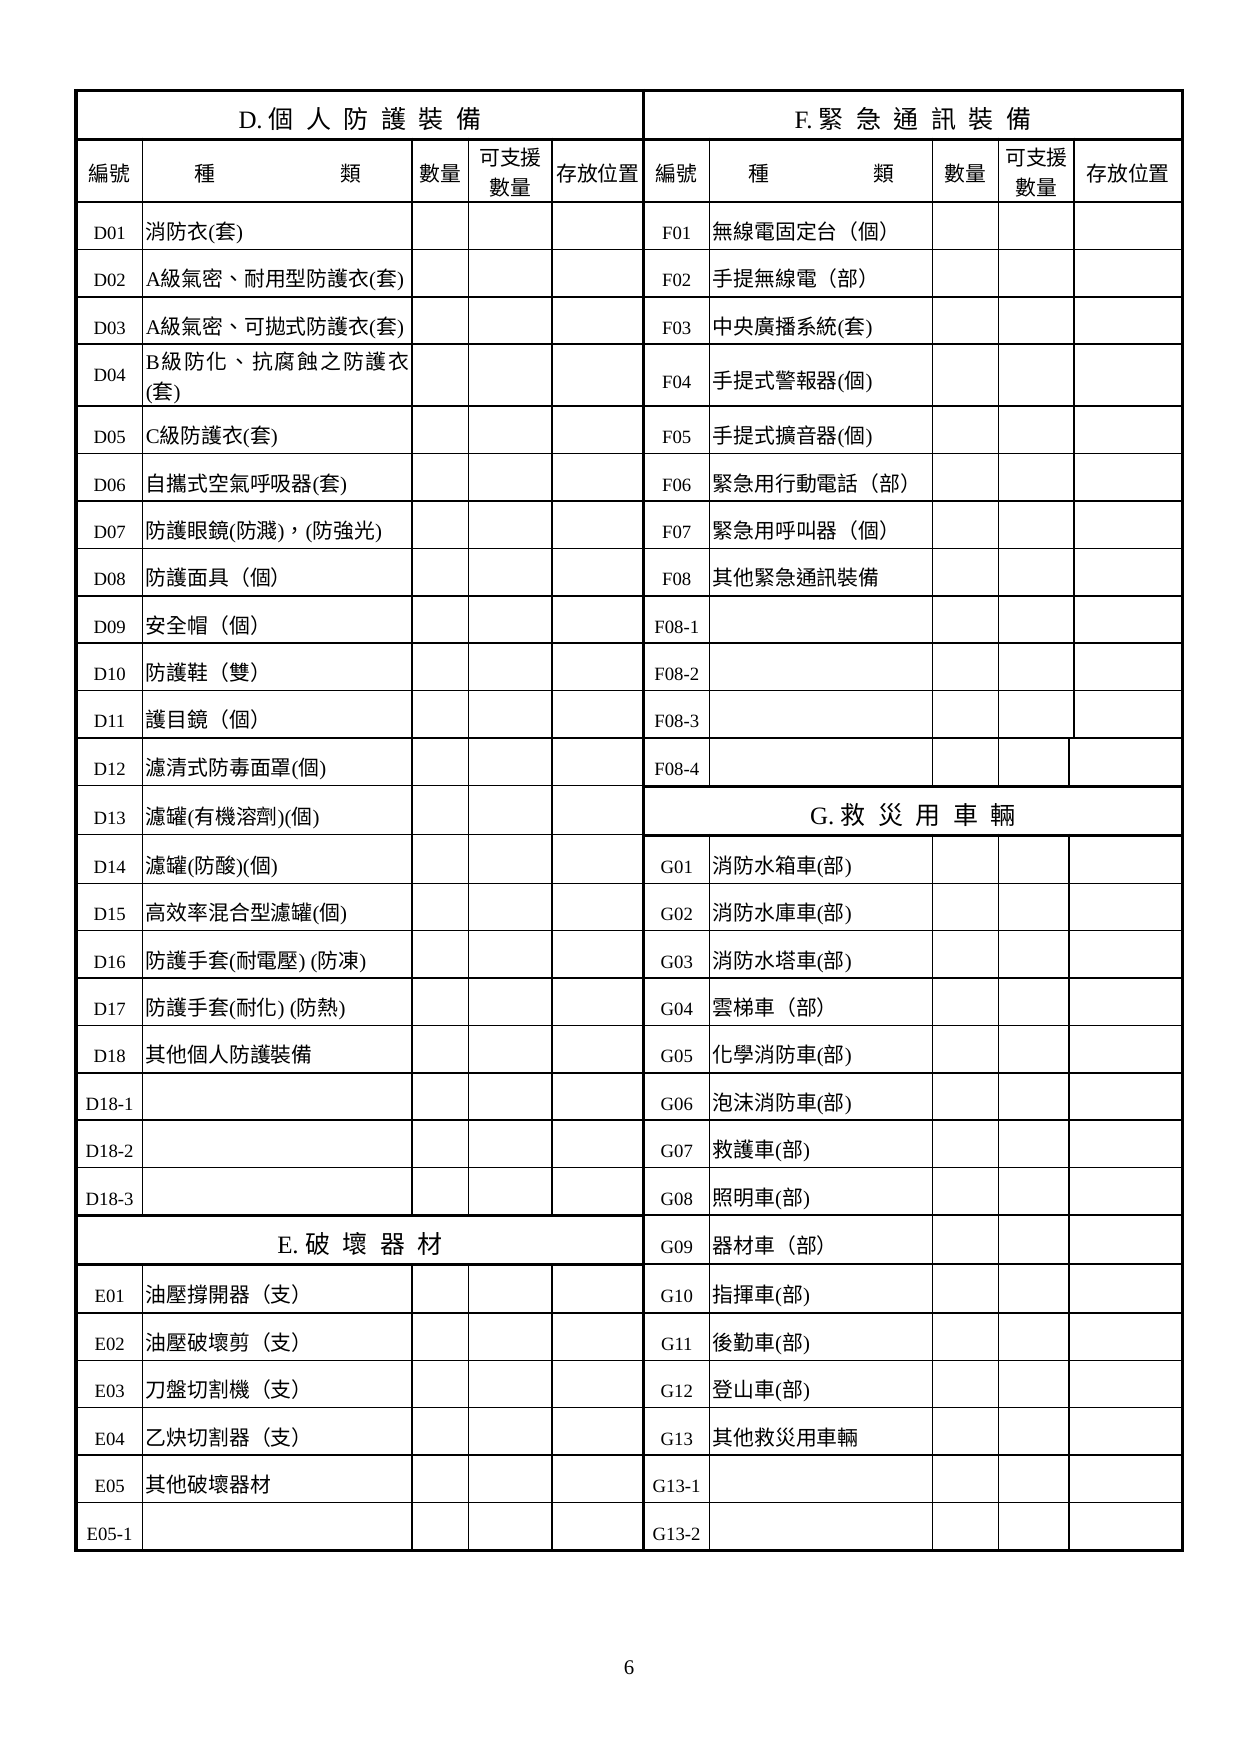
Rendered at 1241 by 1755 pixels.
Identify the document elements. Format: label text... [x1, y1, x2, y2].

table_cell 油壓破壞剪（支） [143, 1314, 411, 1359]
table_cell 其他救災用車輛 [710, 1408, 932, 1454]
table_cell [933, 1503, 998, 1549]
table_cell [469, 1074, 551, 1119]
table_cell [1075, 298, 1181, 343]
table_cell 手提無線電（部） [710, 250, 932, 296]
table_cell A級氣密、耐用型防護衣(套) [143, 250, 411, 296]
table_cell D17 [78, 979, 142, 1024]
table_cell [413, 298, 468, 343]
table_cell 雲梯車（部） [710, 979, 932, 1024]
table_cell D05 [78, 407, 142, 453]
table_cell [469, 835, 551, 882]
table_cell [999, 1503, 1068, 1549]
table_cell 編號 [78, 141, 142, 201]
table_cell D10 [78, 644, 142, 690]
table_cell G10 [645, 1265, 709, 1312]
table_cell [553, 1168, 642, 1214]
table_cell [553, 691, 642, 737]
table_cell [1070, 1026, 1181, 1072]
table_cell [999, 1361, 1068, 1407]
table_cell 防護鞋（雙） [143, 644, 411, 690]
table_cell [710, 739, 932, 784]
table_cell 照明車(部) [710, 1168, 932, 1214]
table_cell [469, 644, 551, 690]
table_cell G04 [645, 979, 709, 1024]
table_cell [1075, 407, 1181, 453]
table_cell [143, 1168, 411, 1214]
table_cell [469, 931, 551, 977]
table_cell E02 [78, 1314, 142, 1359]
table_cell A級氣密、可拋式防護衣(套) [143, 298, 411, 343]
table_cell G08 [645, 1168, 709, 1214]
table_cell D18-3 [78, 1168, 142, 1214]
table_cell 化學消防車(部) [710, 1026, 932, 1072]
table_cell 防護面具（個） [143, 549, 411, 595]
table_cell [999, 407, 1073, 453]
table_cell [710, 597, 932, 642]
table_cell 濾罐(有機溶劑)(個) [143, 786, 411, 833]
table_cell D07 [78, 502, 142, 547]
table_cell [553, 1361, 642, 1407]
table_cell 種 類 [143, 141, 411, 201]
table_cell 存放位置 [1075, 141, 1181, 201]
table_cell [999, 739, 1068, 784]
table_cell [413, 549, 468, 595]
table_cell 可支援數量 [999, 141, 1073, 201]
table_cell [1070, 1314, 1181, 1359]
table_cell [553, 644, 642, 690]
table_cell 油壓撐開器（支） [143, 1266, 411, 1312]
table_cell [999, 250, 1073, 296]
table_cell [999, 502, 1073, 547]
table_cell G13-1 [645, 1456, 709, 1502]
table_cell D08 [78, 549, 142, 595]
table_cell 種 類 [710, 141, 932, 201]
table_cell F08-1 [645, 597, 709, 642]
table_cell G13 [645, 1408, 709, 1454]
table_cell B級防化、抗腐蝕之防護衣(套) [143, 345, 411, 405]
table_cell [413, 835, 468, 882]
table_cell 防護手套(耐電壓) (防凍) [143, 931, 411, 977]
table_cell [1070, 1265, 1181, 1312]
table_cell 存放位置 [553, 141, 642, 201]
table_cell 無線電固定台（個） [710, 203, 932, 248]
table_cell [933, 298, 998, 343]
table_cell [553, 345, 642, 405]
table_cell [469, 1121, 551, 1167]
table_cell [1070, 931, 1181, 977]
table_cell F08-4 [645, 739, 709, 784]
table_cell 數量 [413, 141, 468, 201]
table_cell 後勤車(部) [710, 1314, 932, 1359]
table_cell F08-2 [645, 644, 709, 690]
table_cell G03 [645, 931, 709, 977]
table_cell [469, 1266, 551, 1312]
table_cell G. 救 災 用 車 輛 [645, 788, 1181, 833]
table_cell [469, 454, 551, 500]
table_cell E. 破 壞 器 材 [78, 1217, 642, 1263]
table_cell [710, 644, 932, 690]
table_cell [413, 502, 468, 547]
table_cell [933, 691, 998, 737]
table_cell [413, 1026, 468, 1072]
table_cell 防護手套(耐化) (防熱) [143, 979, 411, 1024]
table_cell [413, 691, 468, 737]
table_cell 濾清式防毒面罩(個) [143, 739, 411, 784]
table_cell F08-3 [645, 691, 709, 737]
table_cell [469, 250, 551, 296]
table_cell G12 [645, 1361, 709, 1407]
table_cell [553, 884, 642, 930]
table_cell [469, 1456, 551, 1502]
table_cell G07 [645, 1121, 709, 1167]
table_cell [999, 1265, 1068, 1312]
table_cell [413, 345, 468, 405]
table_cell F08 [645, 549, 709, 595]
table_cell [933, 345, 998, 405]
table_cell [413, 597, 468, 642]
table_cell [1075, 549, 1181, 595]
table_cell [553, 1121, 642, 1167]
table_cell [553, 739, 642, 784]
table_cell 手提式警報器(個) [710, 345, 932, 405]
table_cell 器材車（部） [710, 1216, 932, 1263]
table_cell G05 [645, 1026, 709, 1072]
table_cell 救護車(部) [710, 1121, 932, 1167]
table_cell [933, 549, 998, 595]
table_cell 自攜式空氣呼吸器(套) [143, 454, 411, 500]
table_cell 中央廣播系統(套) [710, 298, 932, 343]
table_cell [553, 1408, 642, 1454]
table_cell [933, 250, 998, 296]
table_cell 護目鏡（個） [143, 691, 411, 737]
table_cell 編號 [645, 141, 709, 201]
table_cell [469, 884, 551, 930]
table_cell G06 [645, 1074, 709, 1119]
table_cell [469, 691, 551, 737]
table_cell 防護眼鏡(防濺)，(防強光) [143, 502, 411, 547]
table_cell [143, 1503, 411, 1549]
table_cell [999, 1168, 1068, 1214]
table_cell [469, 786, 551, 833]
table_cell F02 [645, 250, 709, 296]
table_cell [413, 979, 468, 1024]
table_cell [999, 691, 1073, 737]
table_cell [933, 1216, 998, 1263]
table_cell 消防水箱車(部) [710, 837, 932, 882]
table_cell [933, 739, 998, 784]
table_cell [553, 1026, 642, 1072]
table_cell 緊急用行動電話（部） [710, 454, 932, 500]
table_cell 數量 [933, 141, 998, 201]
table_cell [553, 250, 642, 296]
table_cell [1075, 644, 1181, 690]
table_cell [1070, 1503, 1181, 1549]
table_cell [553, 1074, 642, 1119]
table_cell G11 [645, 1314, 709, 1359]
table_cell [933, 1026, 998, 1072]
table_cell 安全帽（個） [143, 597, 411, 642]
table_cell [553, 786, 642, 833]
table_cell [1070, 1216, 1181, 1263]
table_cell 其他個人防護裝備 [143, 1026, 411, 1072]
table_cell [469, 1408, 551, 1454]
table_cell E05 [78, 1456, 142, 1502]
table_cell [999, 1121, 1068, 1167]
table_cell [999, 1408, 1068, 1454]
table_cell [933, 454, 998, 500]
table_cell [553, 454, 642, 500]
table_cell [413, 1456, 468, 1502]
table_cell [553, 502, 642, 547]
table_cell F04 [645, 345, 709, 405]
table_cell [413, 1168, 468, 1214]
table_cell [469, 502, 551, 547]
table_cell [1075, 502, 1181, 547]
table_cell [933, 837, 998, 882]
table_cell [999, 1026, 1068, 1072]
table_cell E01 [78, 1266, 142, 1312]
table_cell [413, 407, 468, 453]
table_cell E03 [78, 1361, 142, 1407]
table_cell 泡沫消防車(部) [710, 1074, 932, 1119]
table_cell [469, 203, 551, 248]
table_cell [999, 549, 1073, 595]
table_cell [1070, 1168, 1181, 1214]
table_cell [933, 1408, 998, 1454]
table_cell 乙炔切割器（支） [143, 1408, 411, 1454]
table_cell D18-2 [78, 1121, 142, 1167]
table_header F. 緊 急 通 訊 裝 備 [645, 92, 1181, 138]
table_cell [933, 1168, 998, 1214]
table_cell [1075, 203, 1181, 248]
table_cell 緊急用呼叫器（個） [710, 502, 932, 547]
table_cell [413, 454, 468, 500]
table_cell 其他緊急通訊裝備 [710, 549, 932, 595]
table_cell [999, 203, 1073, 248]
table_cell [933, 597, 998, 642]
table_cell [1075, 691, 1181, 737]
table_cell [1070, 739, 1181, 784]
table_cell [469, 549, 551, 595]
table_cell [999, 1456, 1068, 1502]
table_cell [553, 979, 642, 1024]
table_cell [413, 1503, 468, 1549]
table_header D. 個 人 防 護 裝 備 [78, 92, 642, 138]
table_cell G01 [645, 837, 709, 882]
table_cell [710, 1456, 932, 1502]
table_cell G13-2 [645, 1503, 709, 1549]
table_cell [469, 979, 551, 1024]
table_cell [933, 1121, 998, 1167]
table_cell [413, 884, 468, 930]
table_cell [933, 1361, 998, 1407]
table_cell [469, 1168, 551, 1214]
table_cell [413, 203, 468, 248]
table_cell [999, 1216, 1068, 1263]
table_cell [1075, 597, 1181, 642]
table_cell D18 [78, 1026, 142, 1072]
table_cell [933, 502, 998, 547]
table_cell D09 [78, 597, 142, 642]
table_cell [999, 597, 1073, 642]
table_cell [933, 979, 998, 1024]
table_cell F05 [645, 407, 709, 453]
table_cell [143, 1074, 411, 1119]
table_cell D13 [78, 786, 142, 833]
table_cell [553, 835, 642, 882]
table_cell [553, 1456, 642, 1502]
table_cell [999, 345, 1073, 405]
table_cell 高效率混合型濾罐(個) [143, 884, 411, 930]
table_cell [710, 691, 932, 737]
table_cell G02 [645, 884, 709, 930]
table_cell D18-1 [78, 1074, 142, 1119]
table_cell [1070, 1121, 1181, 1167]
table_cell [999, 931, 1068, 977]
table_cell D11 [78, 691, 142, 737]
table_cell [553, 298, 642, 343]
table_cell F03 [645, 298, 709, 343]
table_cell D12 [78, 739, 142, 784]
table_cell [413, 1121, 468, 1167]
table_cell [553, 1503, 642, 1549]
table_cell [933, 203, 998, 248]
table_cell [933, 931, 998, 977]
table_cell [1075, 345, 1181, 405]
table_cell D04 [78, 345, 142, 405]
table_cell [553, 407, 642, 453]
table_cell G09 [645, 1216, 709, 1263]
table_cell [553, 549, 642, 595]
table_cell [933, 407, 998, 453]
table_cell [413, 1266, 468, 1312]
table_cell [1070, 884, 1181, 930]
table_cell F01 [645, 203, 709, 248]
table_cell D15 [78, 884, 142, 930]
table_cell [999, 979, 1068, 1024]
table_cell [469, 1026, 551, 1072]
table_cell [413, 1074, 468, 1119]
table_cell [710, 1503, 932, 1549]
table_cell 消防水庫車(部) [710, 884, 932, 930]
table_cell [1070, 1361, 1181, 1407]
table_cell [413, 250, 468, 296]
table_cell [933, 1314, 998, 1359]
table_cell [1070, 1456, 1181, 1502]
table_cell [1075, 250, 1181, 296]
table_cell [553, 1266, 642, 1312]
table_cell E05-1 [78, 1503, 142, 1549]
table_cell F07 [645, 502, 709, 547]
table_cell [1075, 454, 1181, 500]
table_cell [413, 931, 468, 977]
table_cell D14 [78, 835, 142, 882]
table_cell E04 [78, 1408, 142, 1454]
table_cell [933, 1456, 998, 1502]
table_cell [933, 644, 998, 690]
table_cell [469, 739, 551, 784]
table_cell [1070, 979, 1181, 1024]
table_cell [469, 1314, 551, 1359]
table_cell [553, 931, 642, 977]
table_cell [933, 1074, 998, 1119]
table_cell [469, 345, 551, 405]
table_cell [553, 1314, 642, 1359]
table_cell [553, 597, 642, 642]
table_cell 登山車(部) [710, 1361, 932, 1407]
table_cell [933, 1265, 998, 1312]
table_cell [999, 644, 1073, 690]
table_cell [1070, 1074, 1181, 1119]
table_cell [413, 1361, 468, 1407]
table_cell [469, 1361, 551, 1407]
table_cell [413, 1408, 468, 1454]
table_cell [999, 454, 1073, 500]
table_cell [413, 644, 468, 690]
table_cell [469, 597, 551, 642]
table_cell C級防護衣(套) [143, 407, 411, 453]
table_cell D16 [78, 931, 142, 977]
table_cell [1070, 837, 1181, 882]
table_cell [413, 786, 468, 833]
table_cell [143, 1121, 411, 1167]
table_cell [999, 1074, 1068, 1119]
table_cell D01 [78, 203, 142, 248]
table_cell [469, 407, 551, 453]
table_cell 濾罐(防酸)(個) [143, 835, 411, 882]
table_cell D06 [78, 454, 142, 500]
table_cell [999, 884, 1068, 930]
table_cell 手提式擴音器(個) [710, 407, 932, 453]
table_cell D02 [78, 250, 142, 296]
table_cell D03 [78, 298, 142, 343]
table_cell [1070, 1408, 1181, 1454]
table_cell 其他破壞器材 [143, 1456, 411, 1502]
table_cell [469, 298, 551, 343]
table_cell 可支援 數量 [469, 141, 551, 201]
table_cell [999, 837, 1068, 882]
table_cell [933, 884, 998, 930]
table_cell 刀盤切割機（支） [143, 1361, 411, 1407]
table_cell [999, 1314, 1068, 1359]
table_cell [469, 1503, 551, 1549]
table_cell [413, 1314, 468, 1359]
table_cell 消防水塔車(部) [710, 931, 932, 977]
table_cell F06 [645, 454, 709, 500]
table_cell 消防衣(套) [143, 203, 411, 248]
table_cell [999, 298, 1073, 343]
table_cell [413, 739, 468, 784]
table_cell 指揮車(部) [710, 1265, 932, 1312]
table_cell [553, 203, 642, 248]
